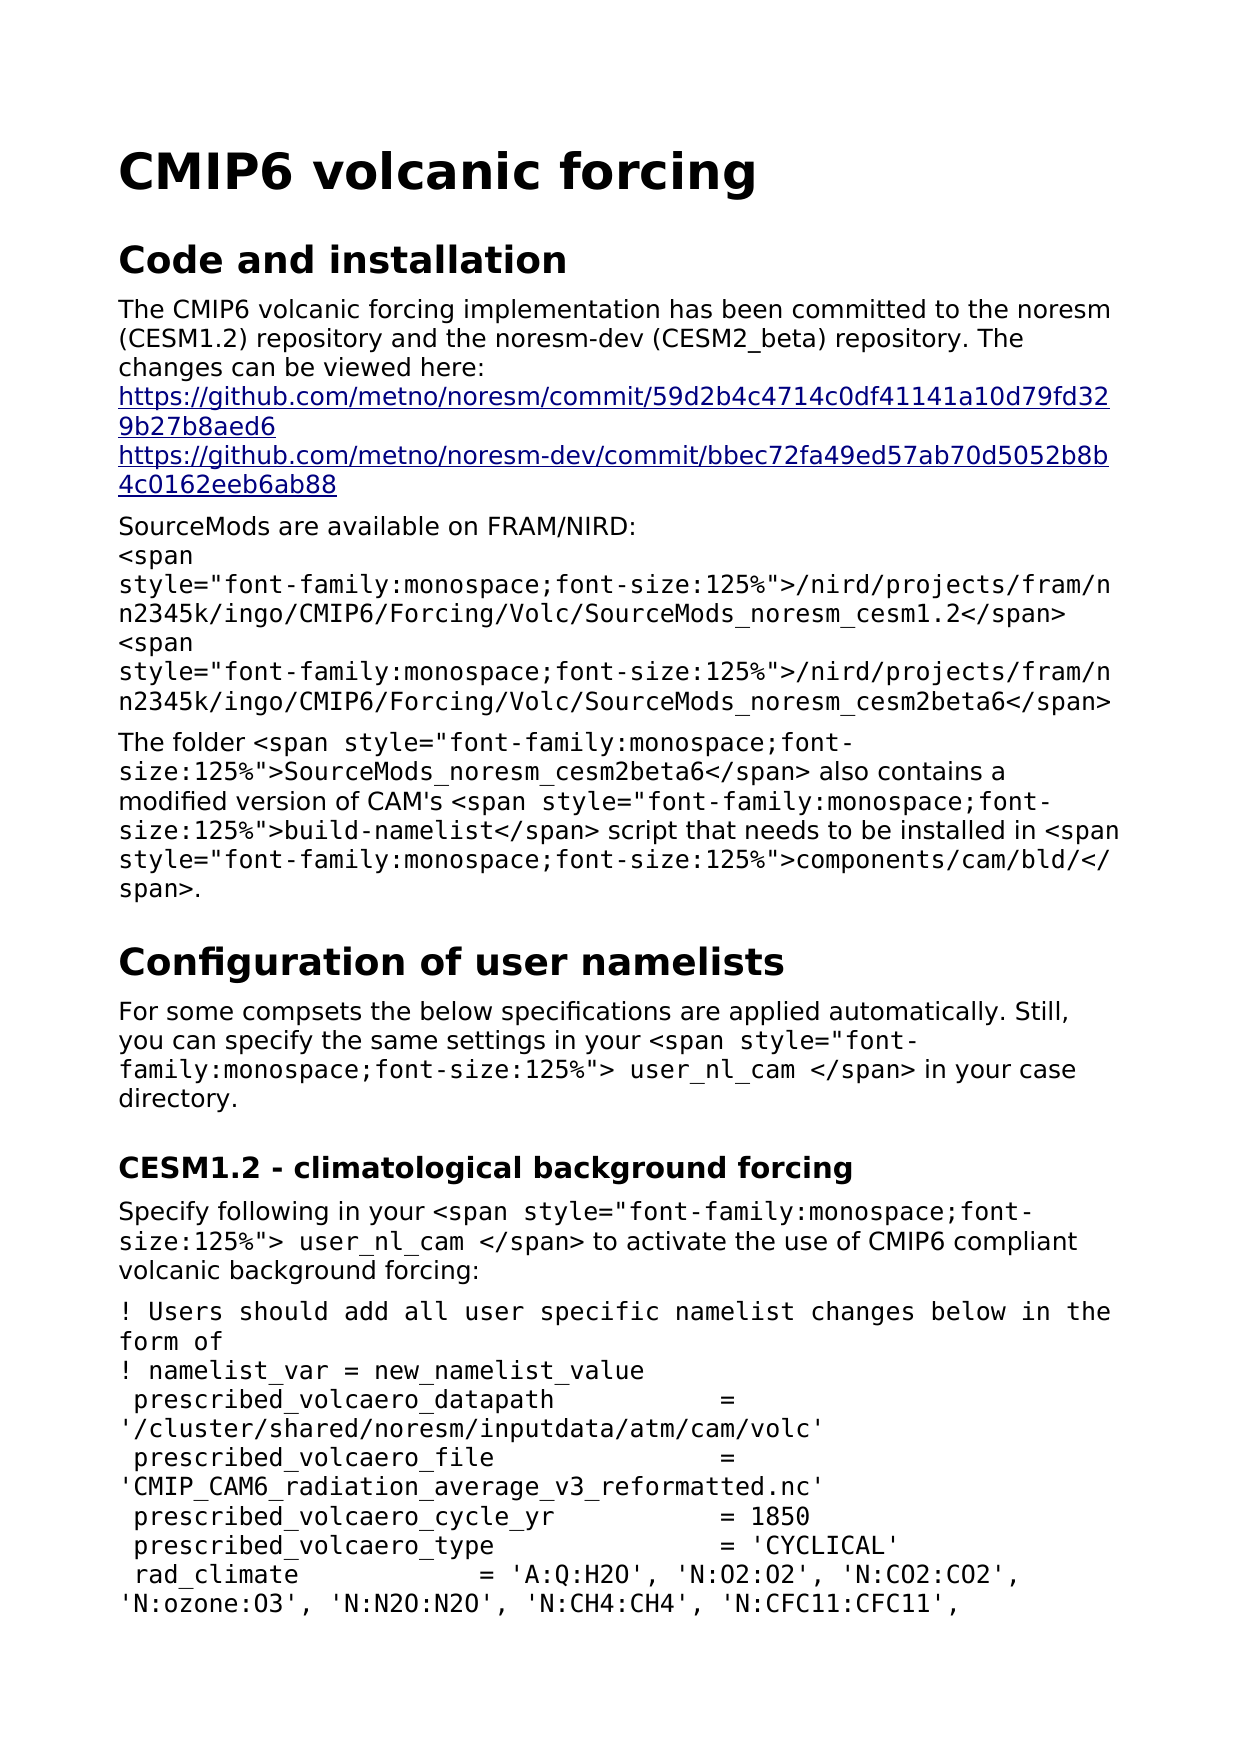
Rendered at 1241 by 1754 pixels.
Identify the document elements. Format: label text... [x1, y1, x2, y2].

subtitle CESM1.2 - climatological background forcing [118, 1151, 1122, 1185]
text The CMIP6 volcanic forcing implementation has been committed to the noresm (CESM1.2) repository and the noresm-dev (CESM2_beta) repository. The changes can be viewed here: https://github.com/metno/noresm/commit/59d2b4c4714c0df41141a10d79fd329b27b8aed6 https://github.com/metno/noresm-dev/commit/bbec72fa49ed57ab70d5052b8b4c0162eeb6ab88 [118, 295, 1122, 499]
subtitle Code and installation [118, 239, 1122, 282]
text For some compsets the below specifications are applied automatically. Still, you can specify the same settings in your <span style="font-family:monospace;font-size:125%"> user_nl_cam </span> in your case directory. [118, 997, 1122, 1114]
text Specify following in your <span style="font-family:monospace;font-size:125%"> user_nl_cam </span> to activate the use of CMIP6 compliant volcanic background forcing: [118, 1198, 1122, 1285]
subtitle Configuration of user namelists [118, 941, 1122, 984]
text The folder <span style="font-family:monospace;font-size:125%">SourceMods_noresm_cesm2beta6</span> also contains a modified version of CAM's <span style="font-family:monospace;font-size:125%">build-namelist</span> script that needs to be installed in <span style="font-family:monospace;font-size:125%">components/cam/bld/</span>. [118, 728, 1122, 903]
text SourceMods are available on FRAM/NIRD: <span style="font-family:monospace;font-size:125%">/nird/projects/fram/nn2345k/ingo/CMIP6/Forcing/Volc/SourceMods_noresm_cesm1.2</span> <span style="font-family:monospace;font-size:125%">/nird/projects/fram/nn2345k/ingo/CMIP6/Forcing/Volc/SourceMods_noresm_cesm2beta6</span> [118, 512, 1122, 716]
subtitle CMIP6 volcanic forcing [118, 143, 1122, 201]
text ! Users should add all user specific namelist changes below in the form of ! namelist_var = new_namelist_value prescribed_volcaero_datapath = '/cluster/shared/noresm/inputdata/atm/cam/volc' prescribed_volcaero_file = 'CMIP_CAM6_radiation_average_v3_reformatted.nc' prescribed_volcaero_cycle_yr = 1850 prescribed_volcaero_type = 'CYCLICAL' rad_climate = 'A:Q:H2O', 'N:O2:O2', 'N:CO2:CO2', 'N:ozone:O3', 'N:N2O:N2O', 'N:CH4:CH4', 'N:CFC11:CFC11', [118, 1298, 1122, 1618]
